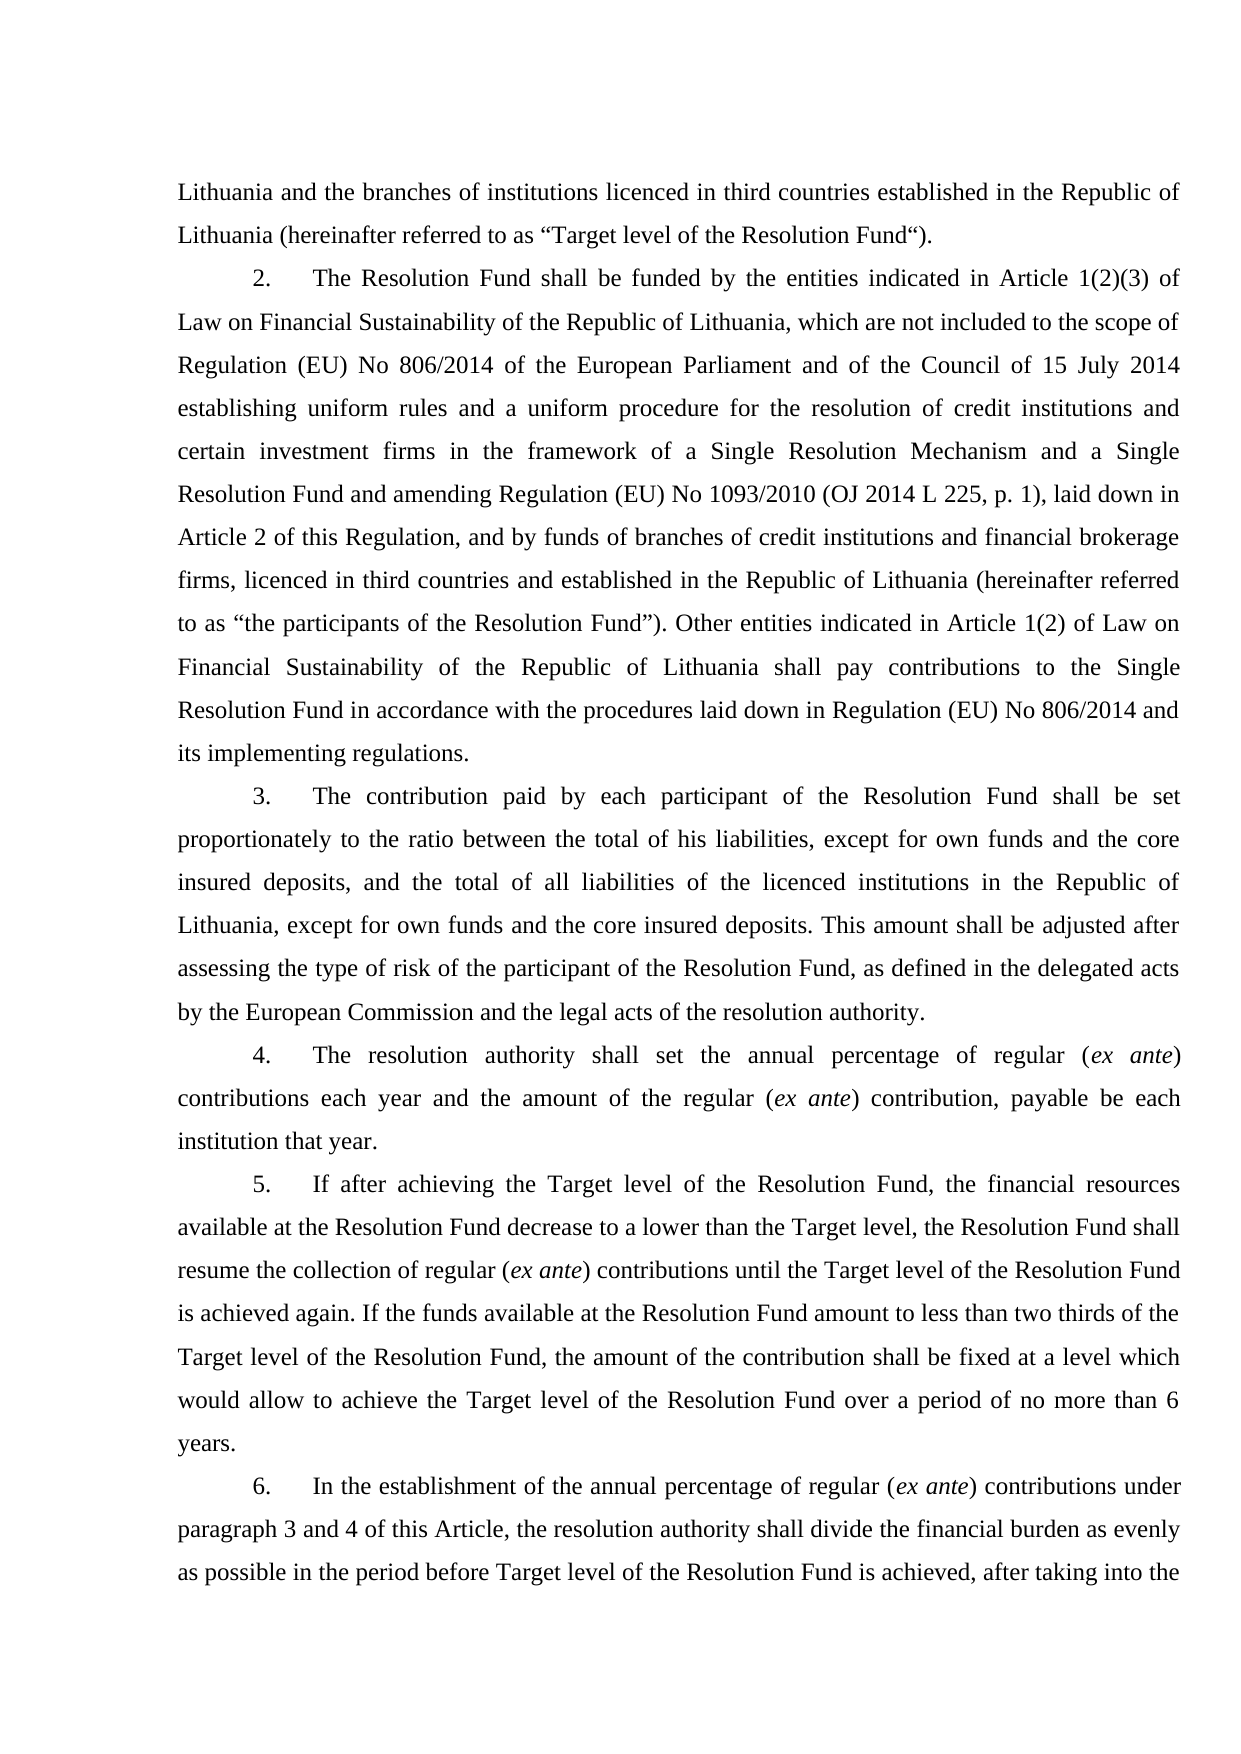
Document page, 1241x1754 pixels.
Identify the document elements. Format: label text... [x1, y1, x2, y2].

text 5. If after achieving the Target level of the Resolution Fund, the financial resources available at the Resolution Fund decrease to a lower than the Target level, the Resolution Fund shall resume the collection of regular (ex ante) contributions until the Target level of the Resolution Fund is achieved again. If the funds available at the Resolution Fund amount to less than two thirds of the Target level of the Resolution Fund, the amount of the contribution shall be fixed at a level which would allow to achieve the Target level of the Resolution Fund over a period of no more than 6 years. [177, 1169, 1181, 1457]
text Lithuania and the branches of institutions licenced in third countries established in the Republic of Lithuania (hereinafter referred to as “Target level of the Resolution Fund“). [177, 177, 1181, 249]
text Regulation (EU) No 806/2014 of the European Parliament and of the Council of 15 July 2014 establishing uniform rules and a uniform procedure for the resolution of credit institutions and certain investment firms in the framework of a Single Resolution Mechanism and a Single Resolution Fund and amending Regulation (EU) No 1093/2010 (OJ 2014 L 225, p. 1), laid down in Article 2 of this Regulation, and by funds of branches of credit institutions and financial brokerage firms, licenced in third countries and established in the Republic of Lithuania (hereinafter referred to as “the participants of the Resolution Fund”). Other entities indicated in Article 1(2) of Law on Financial Sustainability of the Republic of Lithuania shall pay contributions to the Single Resolution Fund in accordance with the procedures laid down in Regulation (EU) No 806/2014 and its implementing regulations. [177, 350, 1181, 767]
text 3. The contribution paid by each participant of the Resolution Fund shall be set proportionately to the ratio between the total of his liabilities, except for own funds and the core insured deposits, and the total of all liabilities of the licenced institutions in the Republic of Lithuania, except for own funds and the core insured deposits. This amount shall be adjusted after assessing the type of risk of the participant of the Resolution Fund, as defined in the delegated acts by the European Commission and the legal acts of the resolution authority. [177, 781, 1181, 1025]
text 2. The Resolution Fund shall be funded by the entities indicated in Article 1(2)(3) of Law on Financial Sustainability of the Republic of Lithuania, which are not included to the scope of [177, 263, 1181, 335]
text 6. In the establishment of the annual percentage of regular (ex ante) contributions under paragraph 3 and 4 of this Article, the resolution authority shall divide the financial burden as evenly as possible in the period before Target level of the Resolution Fund is achieved, after taking into the [177, 1471, 1181, 1586]
text 4. The resolution authority shall set the annual percentage of regular (ex ante) contributions each year and the amount of the regular (ex ante) contribution, payable be each institution that year. [177, 1040, 1181, 1155]
